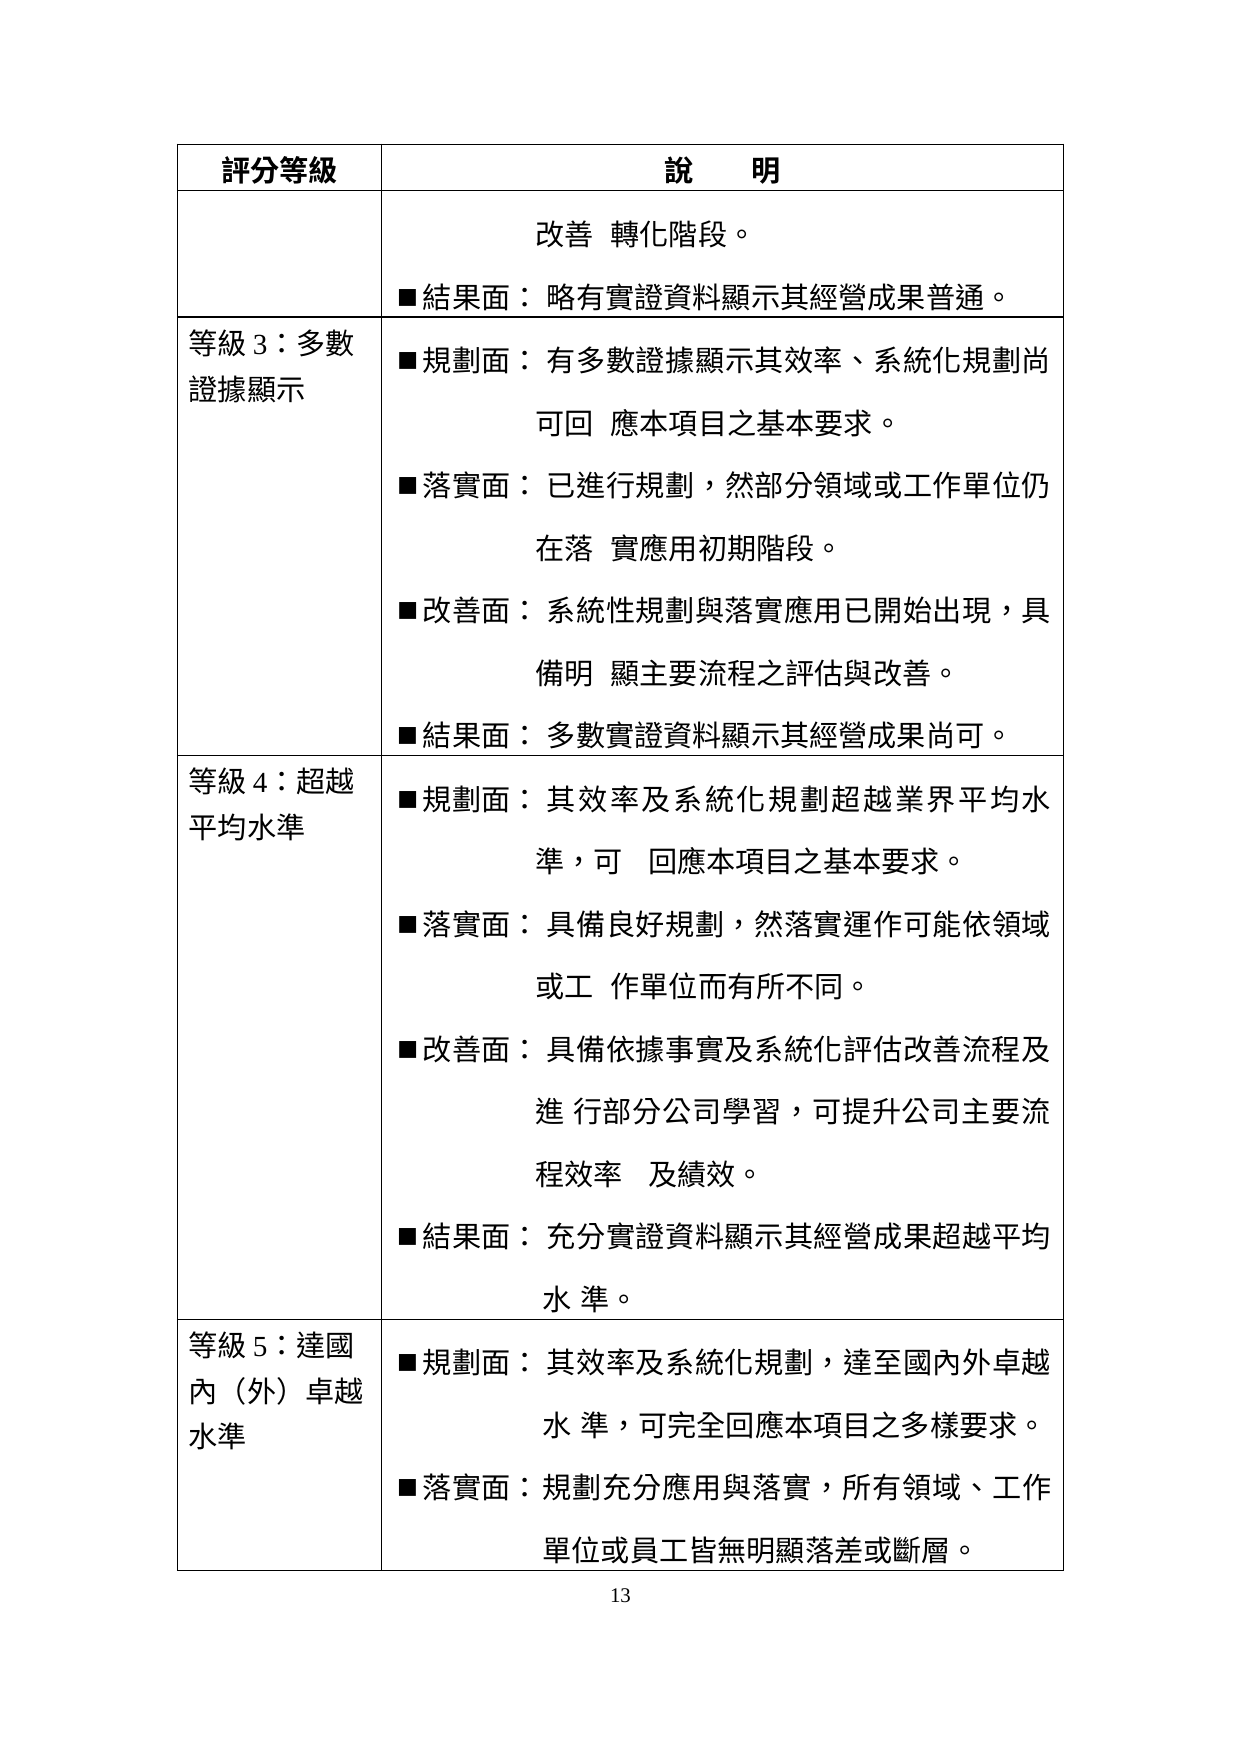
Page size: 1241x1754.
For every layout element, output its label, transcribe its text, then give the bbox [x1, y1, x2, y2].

table_cell 規劃面： 對本項目基本要求具初步系統性規劃。 落實面： 多數領域或工作單位規劃與落實應用處於 初期階段。 改善面： 由回應問題至逐漸改善，顯現初期檢討改善 轉化階段。 結果面： 略有實證資料顯示其經營成果普通。 [382, 191, 1063, 316]
table_cell 等級5：達國內（外）卓越水準 [178, 1320, 381, 1569]
table_cell 等級4：超越平均水準 [178, 756, 381, 1318]
table_cell 等級3：多數證據顯示 [178, 318, 381, 755]
table_cell 規劃面： 其效率及系統化規劃，達至國內外卓越水 準，可完全回應本項目之多樣要求。 落實面： 規劃充分應用與落實，所有領域、工作單位或員工皆無明顯落差或斷層。 改善面： 建立完善管理工具，依據事實、系統化評估及流程檢討進行改善，並強化公司學習。且 分析、分享支援、創新及精進於公司整體皆 歷歷可見。 結果面： 具充分實證資料顯示其經營成果達國內（外）卓越水準。 [382, 1320, 1063, 1569]
table_cell [178, 191, 381, 316]
table_cell 規劃面： 其效率及系統化規劃超越業界平均水準，可 回應本項目之基本要求。 落實面： 具備良好規劃，然落實運作可能依領域或工 作單位而有所不同。 改善面： 具備依據事實及系統化評估改善流程及進 行部分公司學習，可提升公司主要流程效率 及績效。 結果面： 充分實證資料顯示其經營成果超越平均水 準。 [382, 756, 1063, 1318]
table_header 評分等級 [178, 145, 381, 190]
table_cell 規劃面： 有多數證據顯示其效率、系統化規劃尚可回 應本項目之基本要求。 落實面： 已進行規劃，然部分領域或工作單位仍在落 實應用初期階段。 改善面： 系統性規劃與落實應用已開始出現，具備明 顯主要流程之評估與改善。 結果面： 多數實證資料顯示其經營成果尚可。 [382, 318, 1063, 755]
table_header 說 明 [382, 145, 1063, 190]
